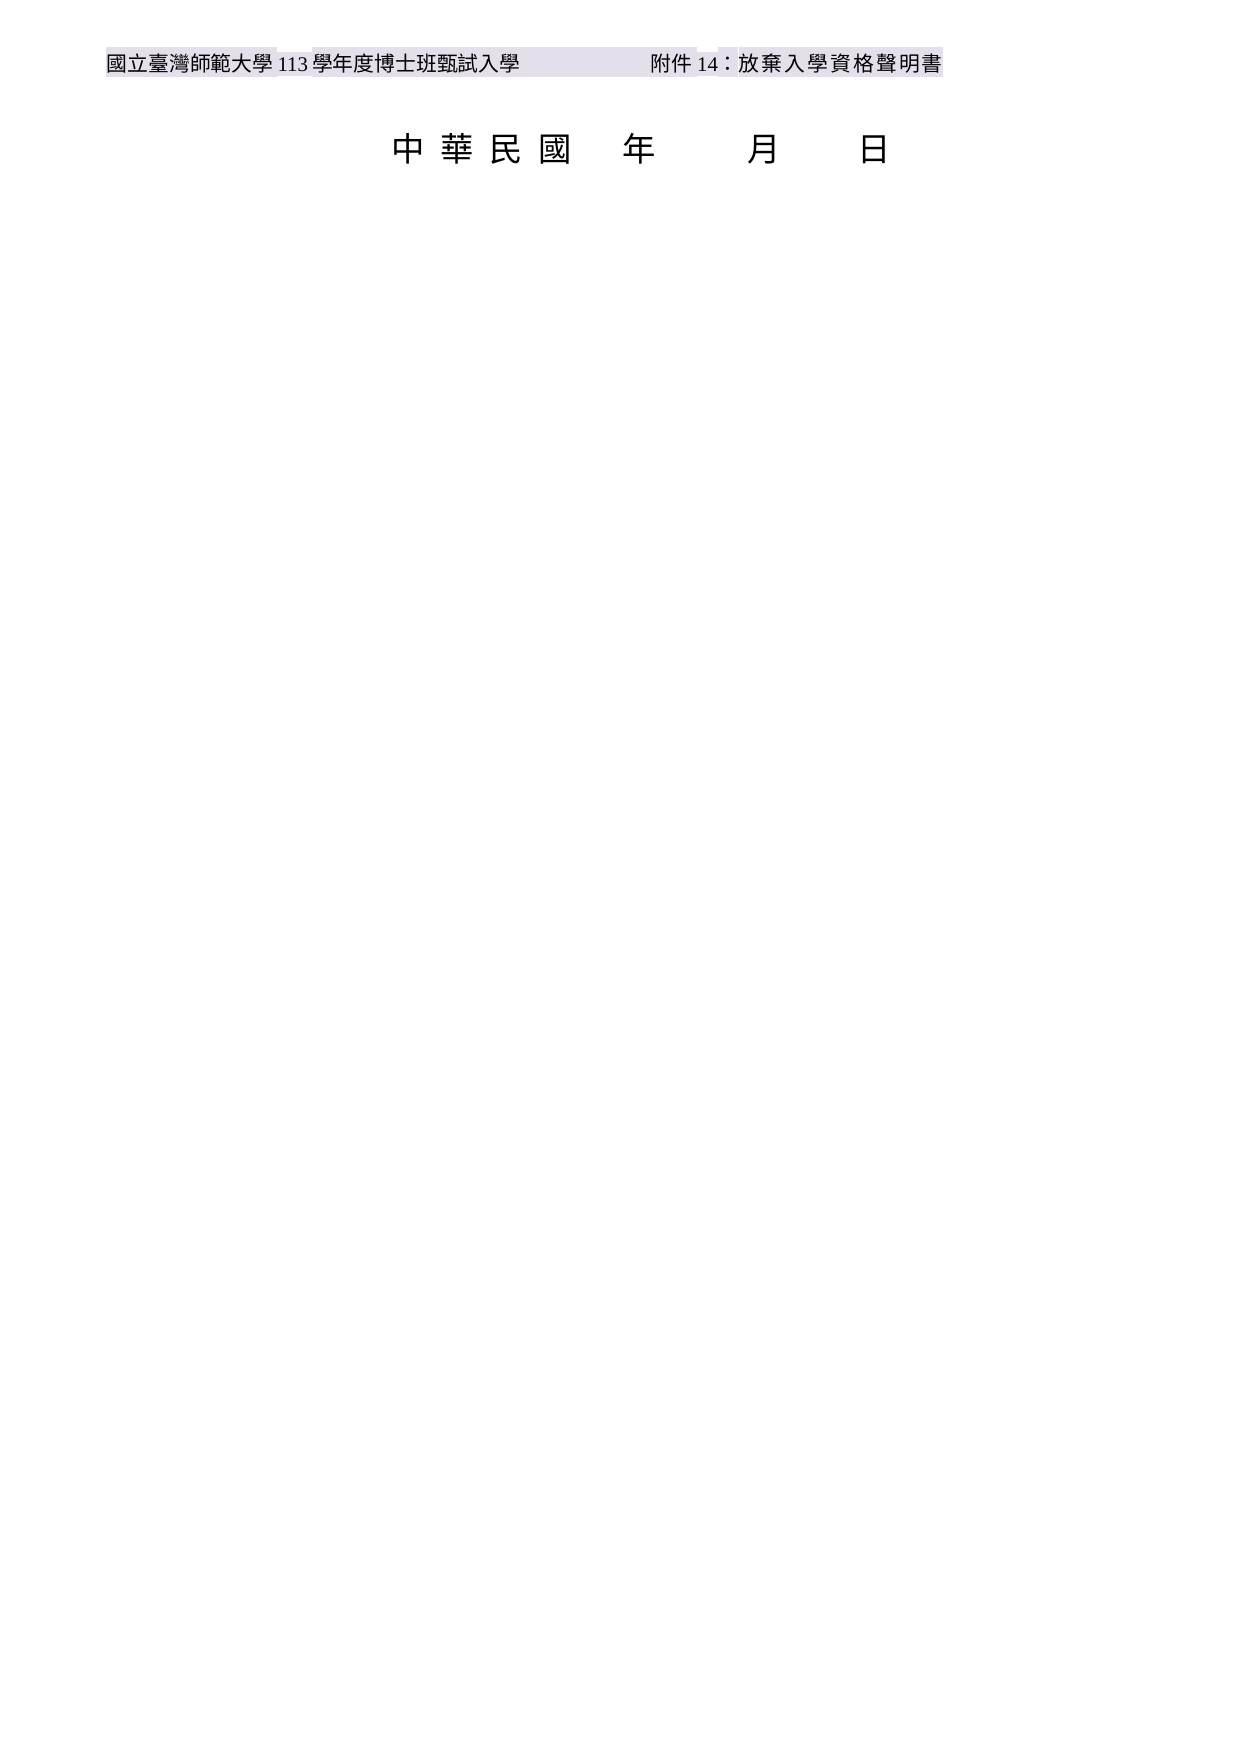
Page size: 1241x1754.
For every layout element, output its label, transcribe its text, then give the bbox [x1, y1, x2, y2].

text 中 華 民 國 年 月 日 [106, 105, 1134, 167]
